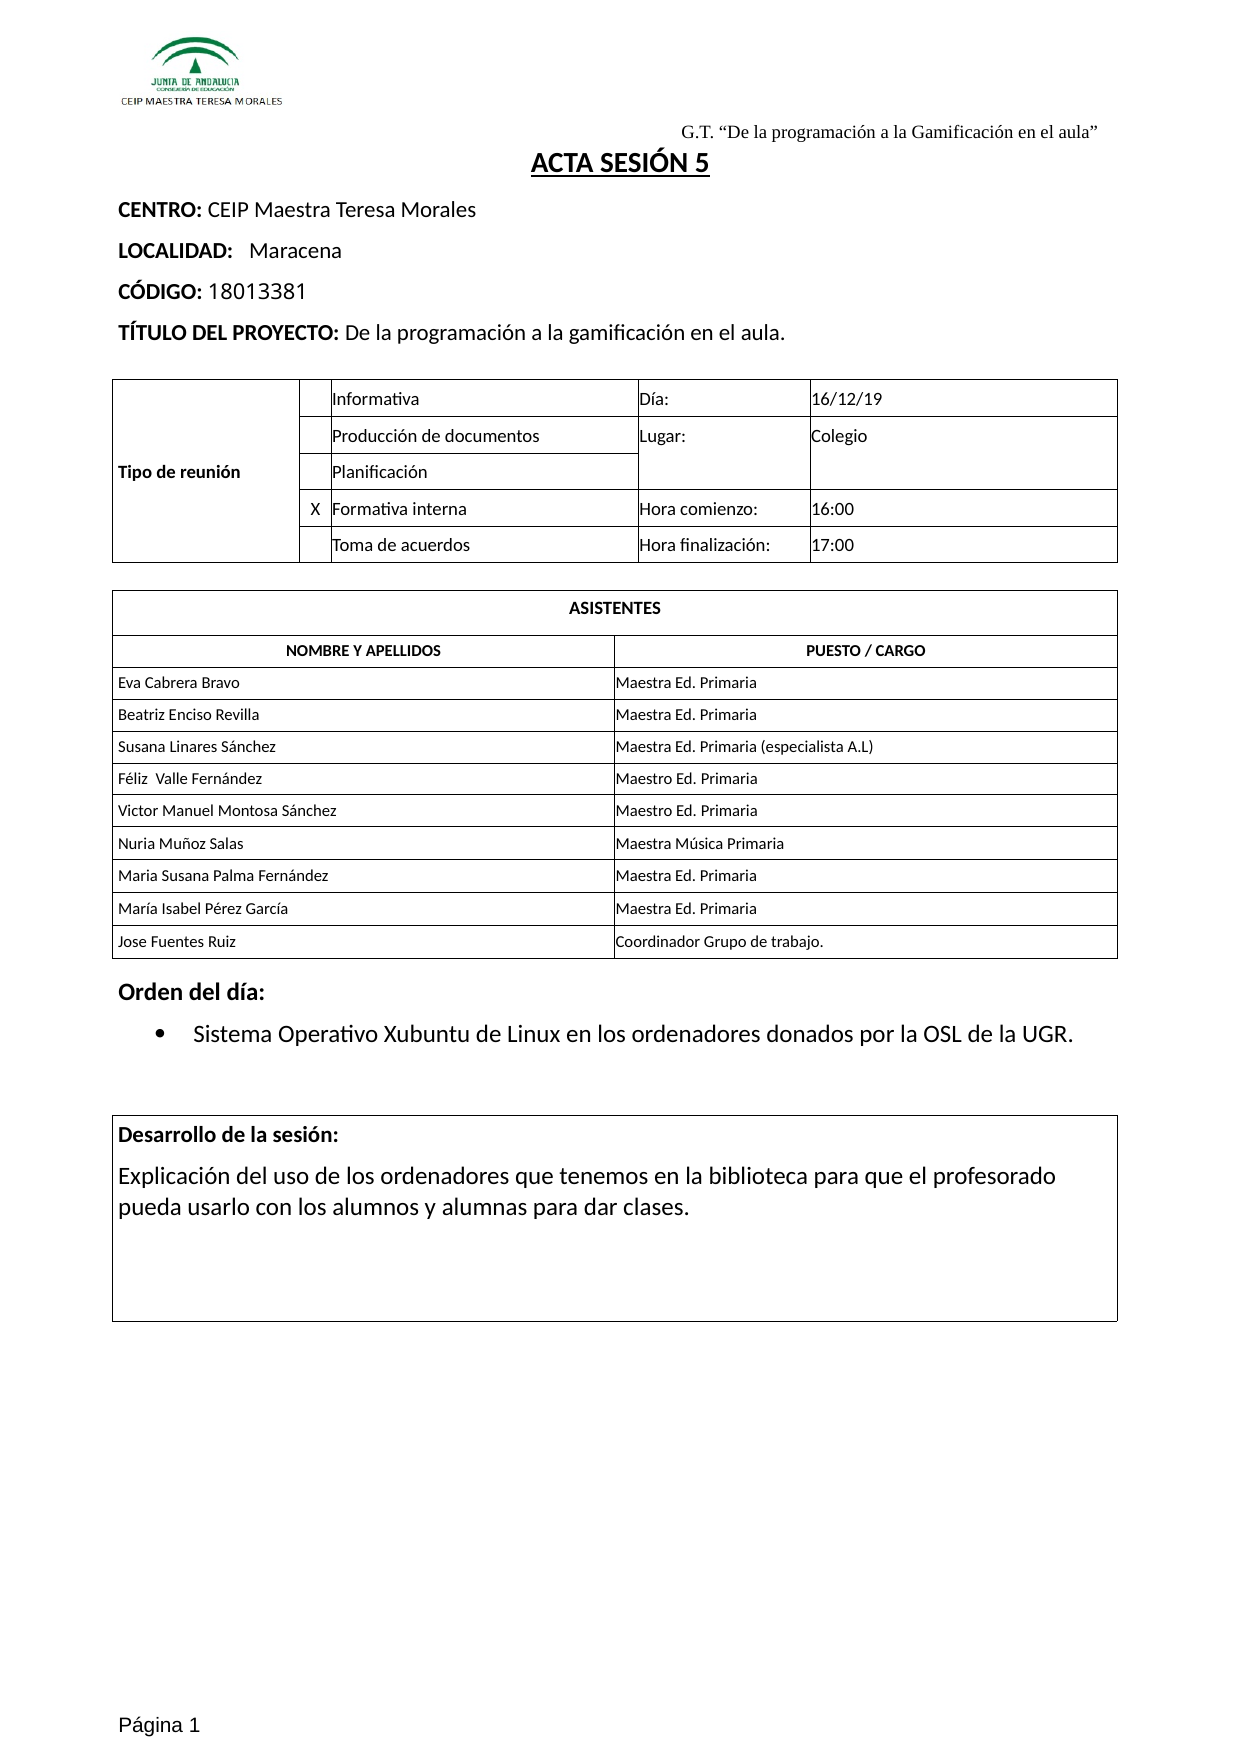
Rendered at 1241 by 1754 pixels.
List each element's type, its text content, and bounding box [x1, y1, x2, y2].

text Orden del día: [118, 976, 1122, 1007]
text CENTRO: CEIP Maestra Teresa Morales [118, 195, 1122, 223]
table_cell 17:00 [811, 527, 1117, 562]
table_cell Susana Linares Sánchez [113, 732, 614, 762]
table_cell Maestro Ed. Primaria [615, 795, 1117, 826]
table_header Tipo de reunión [113, 380, 299, 562]
table_cell Planificación [332, 454, 638, 489]
table_cell María Isabel Pérez García [113, 893, 614, 924]
table_cell 16:00 [811, 490, 1117, 526]
table_cell X [300, 490, 331, 526]
table_cell Coordinador Grupo de trabajo. [615, 926, 1117, 957]
table_cell Hora finalización: [639, 527, 810, 562]
table_header Desarrollo de la sesión: Explicación del uso de los ordenadores que tenemos en la biblioteca para que el profesorado pueda usarlo con los alumnos y alumnas para dar clases. [113, 1116, 1117, 1321]
table_cell Féliz Valle Fernández [113, 764, 614, 794]
table_cell Maestra Ed. Primaria [615, 893, 1117, 924]
table_cell Maestra Música Primaria [615, 827, 1117, 859]
table_cell Victor Manuel Montosa Sánchez [113, 795, 614, 826]
table_cell Beatriz Enciso Revilla [113, 700, 614, 731]
table_header Día: [639, 380, 810, 416]
text LOCALIDAD: Maracena [118, 236, 1122, 264]
table_cell Maestro Ed. Primaria [615, 764, 1117, 794]
table_cell Maria Susana Palma Fernández [113, 860, 614, 892]
table_cell NOMBRE Y APELLIDOS [113, 636, 614, 667]
table_cell [300, 454, 331, 489]
table_cell [300, 417, 331, 452]
text ACTA SESIÓN 5 [118, 144, 1122, 180]
text CÓDIGO: 18013381 [118, 276, 1122, 306]
table_cell Maestra Ed. Primaria [615, 700, 1117, 731]
table_cell Maestra Ed. Primaria [615, 860, 1117, 892]
picture [119, 31, 285, 114]
table_cell Lugar: [639, 417, 810, 489]
table_cell Nuria Muñoz Salas [113, 827, 614, 859]
table_header 16/12/19 [811, 380, 1117, 416]
table_cell Eva Cabrera Bravo [113, 668, 614, 699]
table_header ASISTENTES [113, 591, 1117, 635]
table_cell Producción de documentos [332, 417, 638, 452]
text TÍTULO DEL PROYECTO: De la programación a la gamificación en el aula. [118, 318, 1122, 347]
table_header [300, 380, 331, 416]
table_cell Toma de acuerdos [332, 527, 638, 562]
table_cell Maestra Ed. Primaria (especialista A.L) [615, 732, 1117, 762]
table_cell PUESTO / CARGO [615, 636, 1117, 667]
table_cell Jose Fuentes Ruiz [113, 926, 614, 957]
list Sistema Operativo Xubuntu de Linux en los ordenadores donados por la OSL de la UGR. [156, 1018, 1122, 1049]
table_cell Maestra Ed. Primaria [615, 668, 1117, 699]
table_cell [300, 527, 331, 562]
table_header Informativa [332, 380, 638, 416]
table_cell Colegio [811, 417, 1117, 489]
table_cell Hora comienzo: [639, 490, 810, 526]
table_cell Formativa interna [332, 490, 638, 526]
